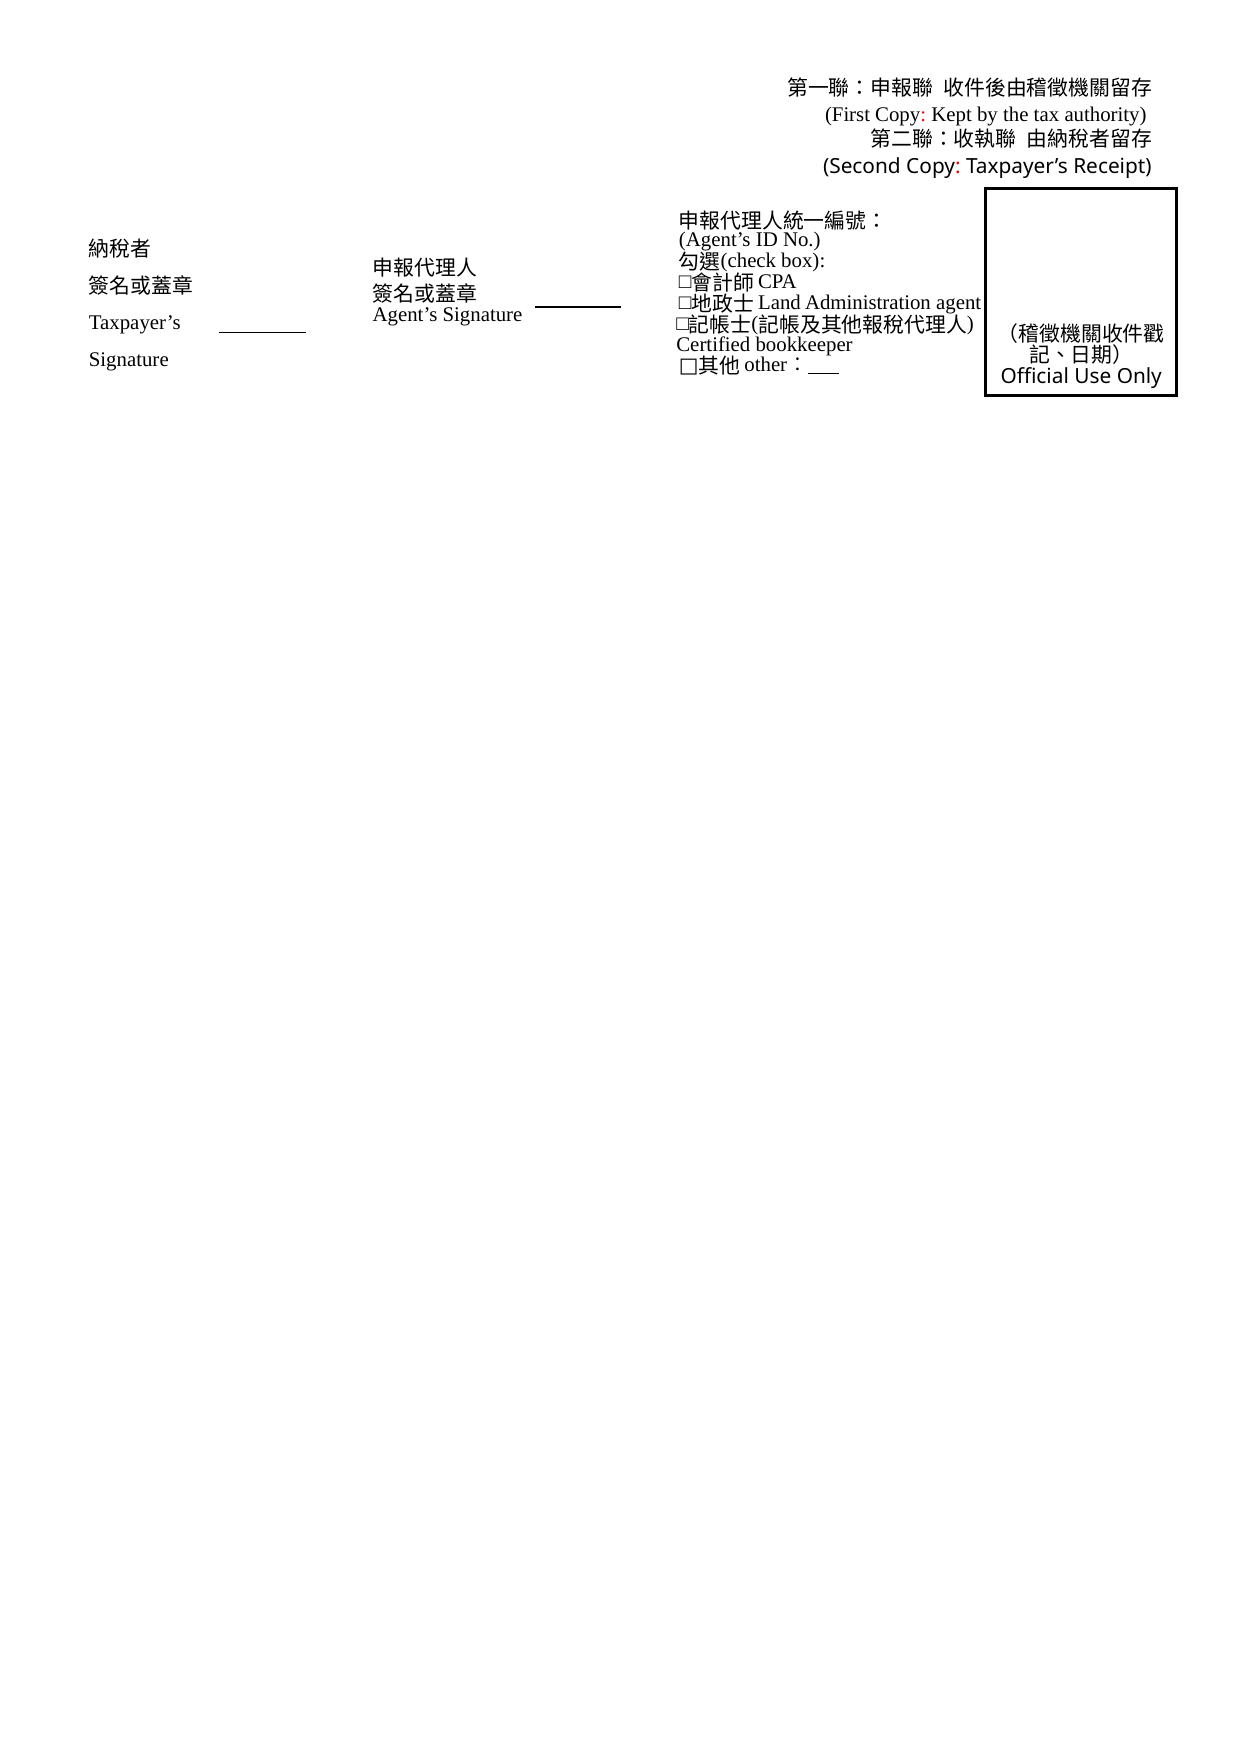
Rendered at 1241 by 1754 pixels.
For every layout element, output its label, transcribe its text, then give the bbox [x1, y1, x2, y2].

table_header 申報代理人 簽名或蓋章 Agent’s Signature [370, 187, 532, 393]
table_header [216, 187, 369, 393]
table_header 申報代理人統一編號： (Agent’s ID No.) 勾選(check box): □會計師CPA □地政士Land Administration agent □記帳士(記帳及其他報稅代理人) Certified bookkeeper □其他other： [676, 187, 984, 393]
table_header [532, 187, 676, 393]
table_header 納稅者 簽名或蓋章 Taxpayer’s Signature [86, 187, 216, 393]
table_header （稽徵機關收件戳記、日期） Official Use Only [987, 190, 1175, 393]
